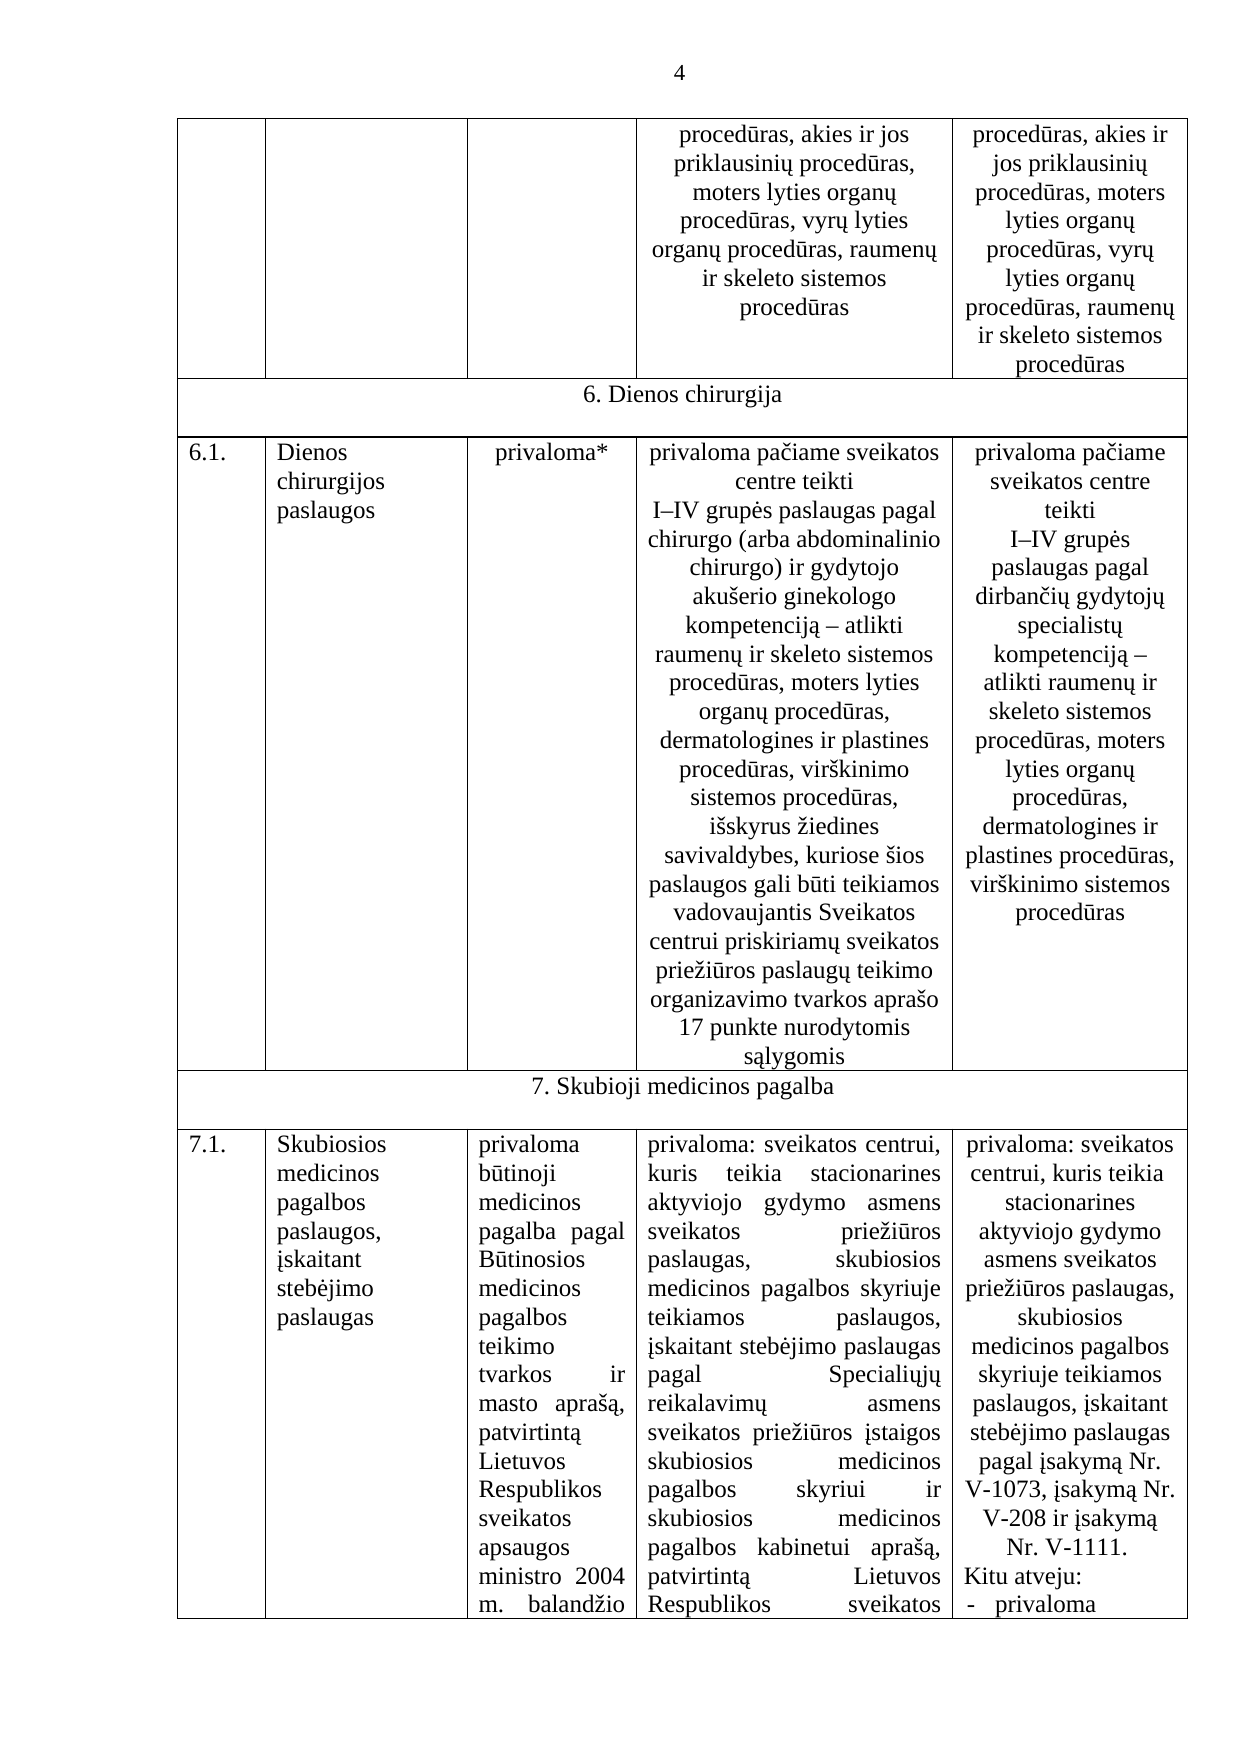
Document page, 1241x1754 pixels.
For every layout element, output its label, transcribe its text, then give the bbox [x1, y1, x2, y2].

table_cell 6. Dienos chirurgija [178, 379, 1187, 436]
table_cell privaloma: sveikatos centrui, kuris teikia stacionarines aktyviojo gydymo asmens sveikatos priežiūros paslaugas, skubiosios medicinos pagalbos skyriuje teikiamos paslaugos, įskaitant stebėjimo paslaugas pagal Specialiųjų reikalavimų asmens sveikatos priežiūros įstaigos skubiosios medicinos pagalbos skyriui ir skubiosios medicinos pagalbos kabinetui aprašą, patvirtintą Lietuvos Respublikos sveikatos [637, 1130, 952, 1618]
table_cell 7. Skubioji medicinos pagalba [178, 1071, 1187, 1128]
table_cell privaloma būtinoji medicinos pagalba pagal Būtinosios medicinos pagalbos teikimo tvarkos ir masto aprašą, patvirtintą Lietuvos Respublikos sveikatos apsaugos ministro 2004 m. balandžio [468, 1130, 636, 1618]
table_cell Dienos chirurgijos paslaugos [266, 438, 467, 1070]
table_cell Skubiosios medicinos pagalbos paslaugos, įskaitant stebėjimo paslaugas [266, 1130, 467, 1618]
table_cell privaloma: sveikatos centrui, kuris teikia stacionarines aktyviojo gydymo asmens sveikatos priežiūros paslaugas, skubiosios medicinos pagalbos skyriuje teikiamos paslaugos, įskaitant stebėjimo paslaugas pagal įsakymą Nr. V-1073, įsakymą Nr. V-208 ir įsakymą Nr. V-1111. Kitu atveju: - privaloma [953, 1130, 1187, 1618]
table_cell procedūras, akies ir jos priklausinių procedūras, moters lyties organų procedūras, vyrų lyties organų procedūras, raumenų ir skeleto sistemos procedūras [953, 119, 1187, 378]
table_cell privaloma* [468, 438, 636, 1070]
table_cell [178, 119, 265, 378]
table_cell procedūras, akies ir jos priklausinių procedūras, moters lyties organų procedūras, vyrų lyties organų procedūras, raumenų ir skeleto sistemos procedūras [637, 119, 952, 378]
table_cell [468, 119, 636, 378]
table_cell 7.1. [178, 1130, 265, 1618]
table_cell [266, 119, 467, 378]
table_cell privaloma pačiame sveikatos centre teikti I–IV grupės paslaugas pagal chirurgo (arba abdominalinio chirurgo) ir gydytojo akušerio ginekologo kompetenciją – atlikti raumenų ir skeleto sistemos procedūras, moters lyties organų procedūras, dermatologines ir plastines procedūras, virškinimo sistemos procedūras, išskyrus žiedines savivaldybes, kuriose šios paslaugos gali būti teikiamos vadovaujantis Sveikatos centrui priskiriamų sveikatos priežiūros paslaugų teikimo organizavimo tvarkos aprašo 17 punkte nurodytomis sąlygomis [637, 438, 952, 1070]
table_cell 6.1. [178, 438, 265, 1070]
table_cell privaloma pačiame sveikatos centre teikti I–IV grupės paslaugas pagal dirbančių gydytojų specialistų kompetenciją – atlikti raumenų ir skeleto sistemos procedūras, moters lyties organų procedūras, dermatologines ir plastines procedūras, virškinimo sistemos procedūras [953, 438, 1187, 1070]
